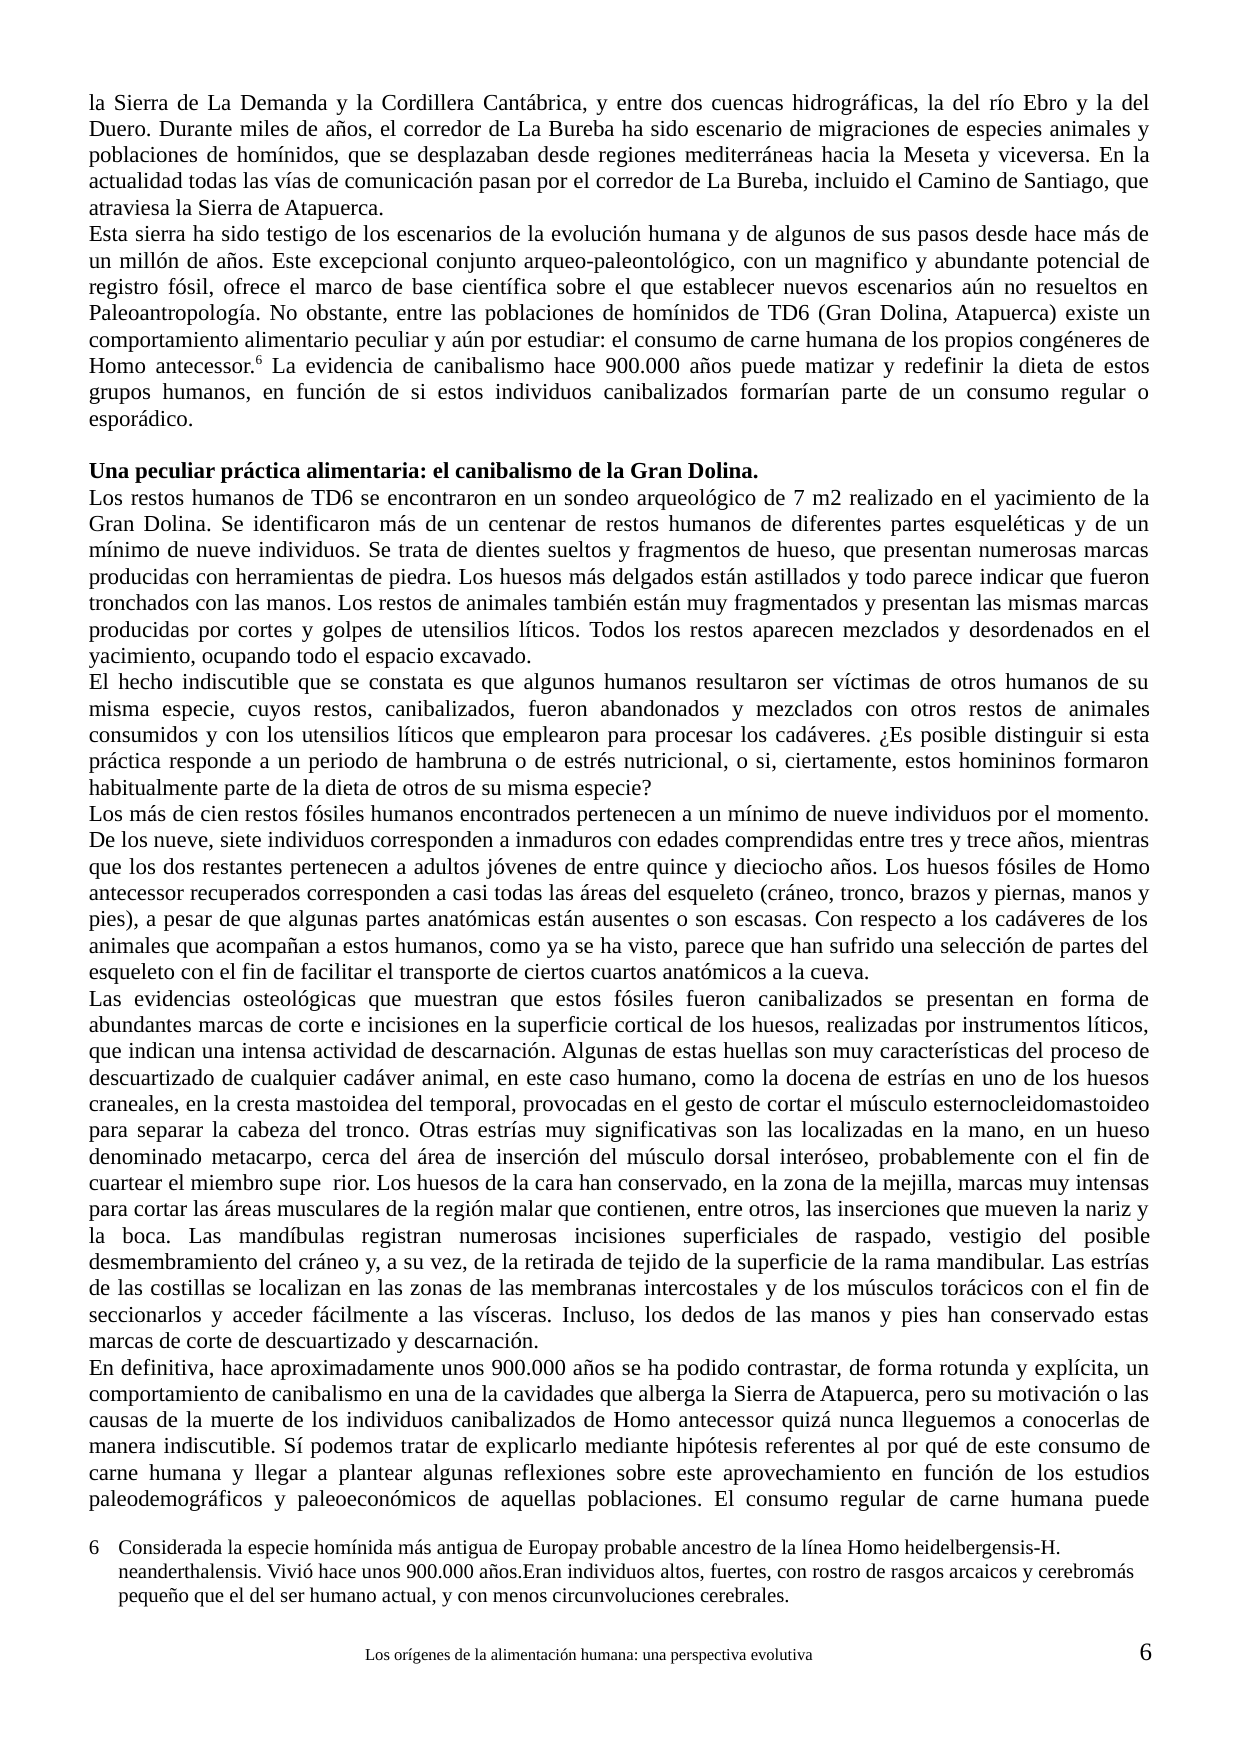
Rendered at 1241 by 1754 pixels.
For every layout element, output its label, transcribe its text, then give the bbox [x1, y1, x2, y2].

text El hecho indiscutible que se constata es que algunos humanos resultaron ser víctimas de otros humanos de su misma especie, cuyos restos, canibalizados, fueron abandonados y mezclados con otros restos de animales consumidos y con los utensilios líticos que emplearon para procesar los cadáveres. ¿Es posible distinguir si esta práctica responde a un periodo de hambruna o de estrés nutricional, o si, ciertamente, estos homininos formaron habitualmente parte de la dieta de otros de su misma especie? [88, 668, 1152, 800]
text Los restos humanos de TD6 se encontraron en un sondeo arqueológico de 7 m2 realizado en el yacimiento de la Gran Dolina. Se identificaron más de un centenar de restos humanos de diferentes partes esqueléticas y de un mínimo de nueve individuos. Se trata de dientes sueltos y fragmentos de hueso, que presentan numerosas marcas producidas con herramientas de piedra. Los huesos más delgados están astillados y todo parece indicar que fueron tronchados con las manos. Los restos de animales también están muy fragmentados y presentan las mismas marcas producidas por cortes y golpes de utensilios líticos. Todos los restos aparecen mezclados y desordenados en el yacimiento, ocupando todo el espacio excavado. [88, 484, 1152, 668]
text Una peculiar práctica alimentaria: el canibalismo de la Gran Dolina. [88, 457, 1152, 484]
text En definitiva, hace aproximadamente unos 900.000 años se ha podido contrastar, de forma rotunda y explícita, un comportamiento de canibalismo en una de la cavidades que alberga la Sierra de Atapuerca, pero su motivación o las causas de la muerte de los individuos canibalizados de Homo antecessor quizá nunca lleguemos a conocerlas de manera indiscutible. Sí podemos tratar de explicarlo mediante hipótesis referentes al por qué de este consumo de carne humana y llegar a plantear algunas reflexiones sobre este aprovechamiento en función de los estudios paleodemográficos y paleoeconómicos de aquellas poblaciones. El consumo regular de carne humana puede [88, 1353, 1152, 1512]
text Considerada la especie homínida más antigua de Europay probable ancestro de la línea Homo heidelbergensis-H. neanderthalensis. Vivió hace unos 900.000 años.Eran individuos altos, fuertes, con rostro de rasgos arcaicos y cerebromás pequeño que el del ser humano actual, y con menos circunvoluciones cerebrales. [88, 1535, 1152, 1607]
text Esta sierra ha sido testigo de los escenarios de la evolución humana y de algunos de sus pasos desde hace más de un millón de años. Este excepcional conjunto arqueo-paleontológico, con un magnifico y abundante potencial de registro fósil, ofrece el marco de base científica sobre el que establecer nuevos escenarios aún no resueltos en Paleoantropología. No obstante, entre las poblaciones de homínidos de TD6 (Gran Dolina, Atapuerca) existe un comportamiento alimentario peculiar y aún por estudiar: el consumo de carne humana de los propios congéneres de Homo antecessor. La evidencia de canibalismo hace 900.000 años puede matizar y redefinir la dieta de estos grupos humanos, en función de si estos individuos canibalizados formarían parte de un consumo regular o esporádico. [88, 220, 1152, 431]
text Las evidencias osteológicas que muestran que estos fósiles fueron canibalizados se presentan en forma de abundantes marcas de corte e incisiones en la superficie cortical de los huesos, realizadas por instrumentos líticos, que indican una intensa actividad de descarnación. Algunas de estas huellas son muy características del proceso de descuartizado de cualquier cadáver animal, en este caso humano, como la docena de estrías en uno de los huesos craneales, en la cresta mastoidea del temporal, provocadas en el gesto de cortar el músculo esternocleidomastoideo para separar la cabeza del tronco. Otras estrías muy significativas son las localizadas en la mano, en un hueso denominado metacarpo, cerca del área de inserción del músculo dorsal interóseo, probablemente con el fin de cuartear el miembro supe rior. Los huesos de la cara han conservado, en la zona de la mejilla, marcas muy intensas para cortar las áreas musculares de la región malar que contienen, entre otros, las inserciones que mueven la nariz y la boca. Las mandíbulas registran numerosas incisiones superficiales de raspado, vestigio del posible desmembramiento del cráneo y, a su vez, de la retirada de tejido de la superficie de la rama mandibular. Las estrías de las costillas se localizan en las zonas de las membranas intercostales y de los músculos torácicos con el fin de seccionarlos y acceder fácilmente a las vísceras. Incluso, los dedos de las manos y pies han conservado estas marcas de corte de descuartizado y descarnación. [88, 984, 1152, 1353]
text Los más de cien restos fósiles humanos encontrados pertenecen a un mínimo de nueve individuos por el momento. De los nueve, siete individuos corresponden a inmaduros con edades comprendidas entre tres y trece años, mientras que los dos restantes pertenecen a adultos jóvenes de entre quince y dieciocho años. Los huesos fósiles de Homo antecessor recuperados corresponden a casi todas las áreas del esqueleto (cráneo, tronco, brazos y piernas, manos y pies), a pesar de que algunas partes anatómicas están ausentes o son escasas. Con respecto a los cadáveres de los animales que acompañan a estos humanos, como ya se ha visto, parece que han sufrido una selección de partes del esqueleto con el fin de facilitar el transporte de ciertos cuartos anatómicos a la cueva. [88, 800, 1152, 984]
text la Sierra de La Demanda y la Cordillera Cantábrica, y entre dos cuencas hidrográficas, la del río Ebro y la del Duero. Durante miles de años, el corredor de La Bureba ha sido escenario de migraciones de especies animales y poblaciones de homínidos, que se desplazaban desde regiones mediterráneas hacia la Meseta y viceversa. En la actualidad todas las vías de comunicación pasan por el corredor de La Bureba, incluido el Camino de Santiago, que atraviesa la Sierra de Atapuerca. [88, 88, 1152, 220]
